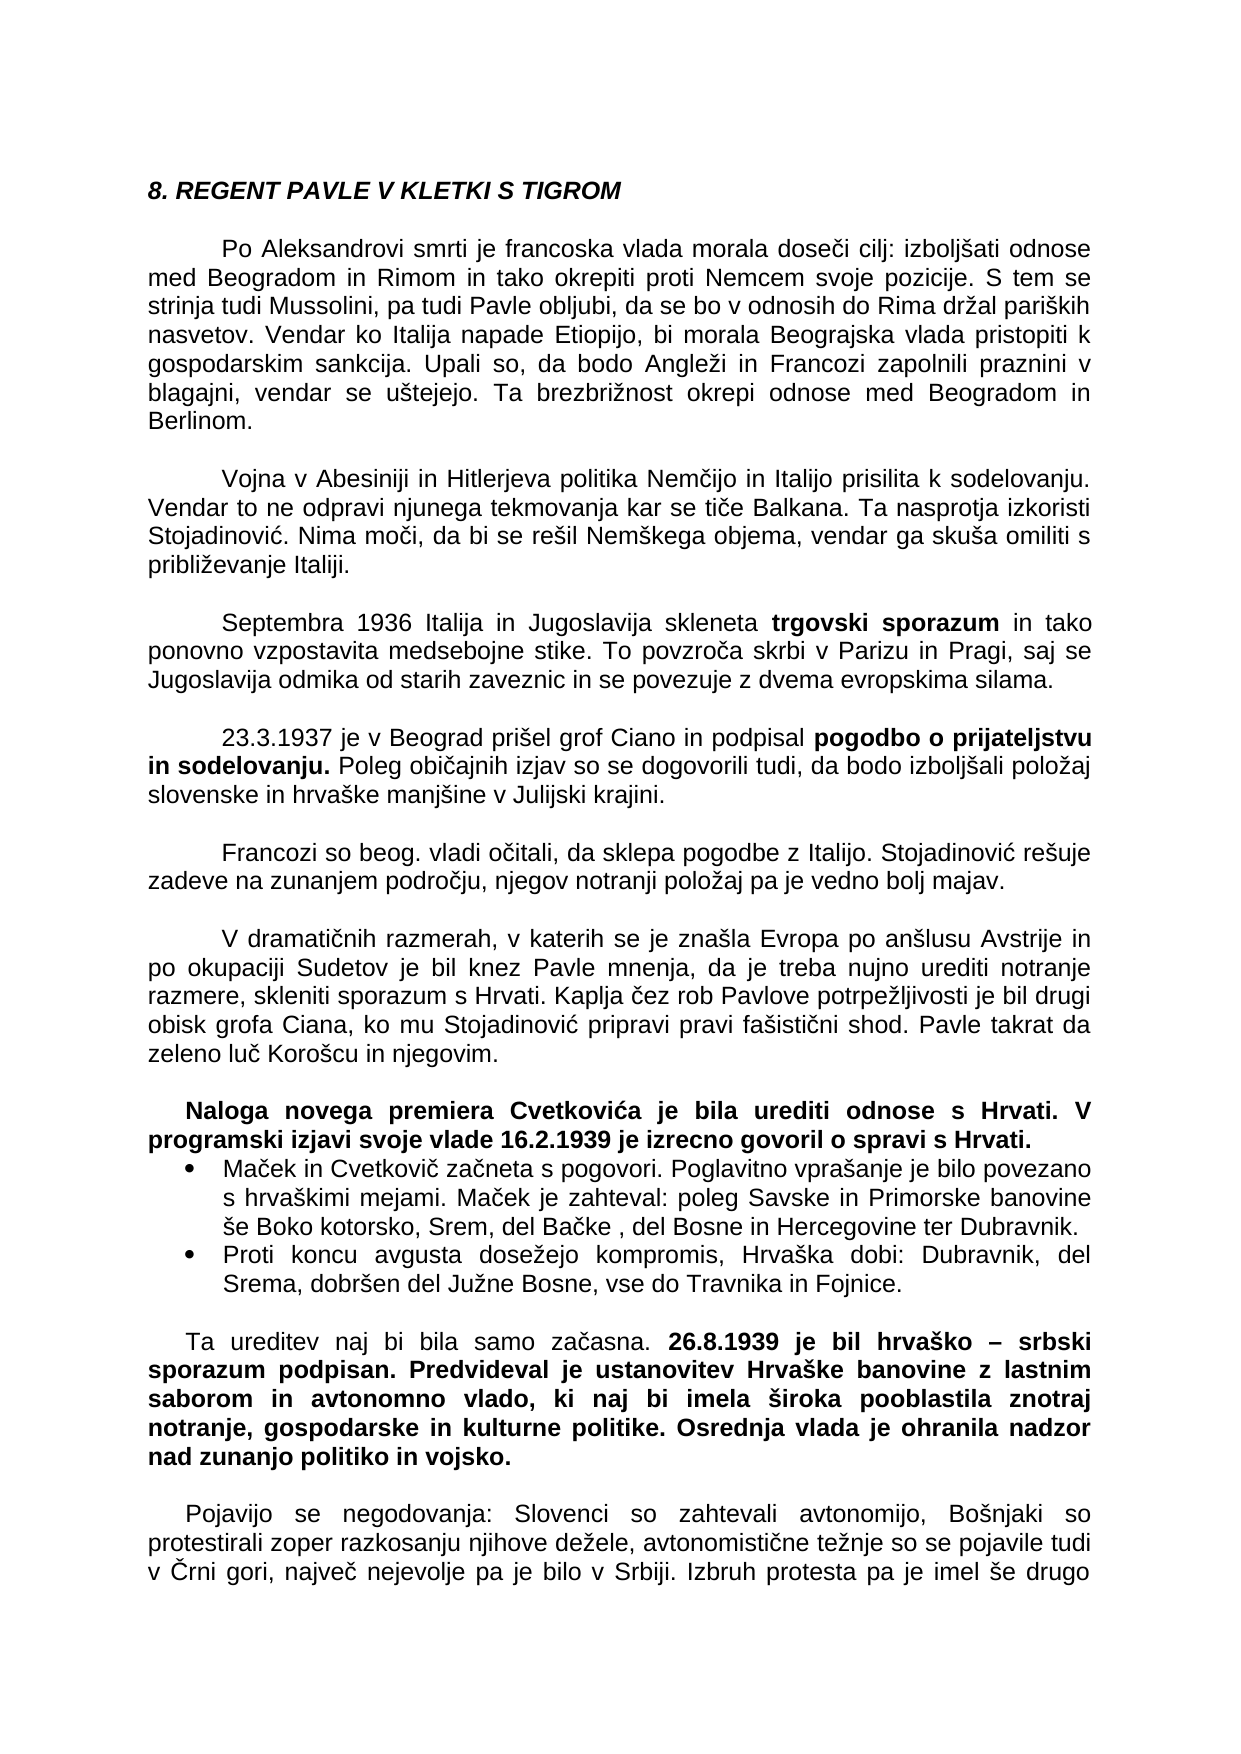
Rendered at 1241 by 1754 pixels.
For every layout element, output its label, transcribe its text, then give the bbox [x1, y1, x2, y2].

list Proti koncu avgusta dosežejo kompromis, Hrvaška dobi: Dubravnik, del Srema, dobršen del Južne Bosne, vse do Travnika in Fojnice. [185, 1240, 1093, 1298]
text 8. REGENT PAVLE V KLETKI S TIGROM [148, 176, 1093, 205]
text Pojavijo se negodovanja: Slovenci so zahtevali avtonomijo, Bošnjaki so protestirali zoper razkosanju njihove dežele, avtonomistične težnje so se pojavile tudi v Črni gori, največ nejevolje pa je bilo v Srbiji. Izbruh protesta pa je imel še drugo [148, 1499, 1093, 1585]
text Francozi so beog. vladi očitali, da sklepa pogodbe z Italijo. Stojadinović rešuje zadeve na zunanjem področju, njegov notranji položaj pa je vedno bolj majav. [148, 838, 1093, 895]
text V dramatičnih razmerah, v katerih se je znašla Evropa po anšlusu Avstrije in po okupaciji Sudetov je bil knez Pavle mnenja, da je treba nujno urediti notranje razmere, skleniti sporazum s Hrvati. Kaplja čez rob Pavlove potrpežljivosti je bil drugi obisk grofa Ciana, ko mu Stojadinović pripravi pravi fašistični shod. Pavle takrat da zeleno luč Korošcu in njegovim. [148, 924, 1093, 1068]
text Septembra 1936 Italija in Jugoslavija skleneta trgovski sporazum in tako ponovno vzpostavita medsebojne stike. To povzroča skrbi v Parizu in Pragi, saj se Jugoslavija odmika od starih zaveznic in se povezuje z dvema evropskima silama. [148, 608, 1093, 694]
list Maček in Cvetkovič začneta s pogovori. Poglavitno vprašanje je bilo povezano s hrvaškimi mejami. Maček je zahteval: poleg Savske in Primorske banovine še Boko kotorsko, Srem, del Bačke , del Bosne in Hercegovine ter Dubravnik. [185, 1154, 1093, 1240]
text Vojna v Abesiniji in Hitlerjeva politika Nemčijo in Italijo prisilita k sodelovanju. Vendar to ne odpravi njunega tekmovanja kar se tiče Balkana. Ta nasprotja izkoristi Stojadinović. Nima moči, da bi se rešil Nemškega objema, vendar ga skuša omiliti s približevanje Italiji. [148, 464, 1093, 579]
text 23.3.1937 je v Beograd prišel grof Ciano in podpisal pogodbo o prijateljstvu in sodelovanju. Poleg običajnih izjav so se dogovorili tudi, da bodo izboljšali položaj slovenske in hrvaške manjšine v Julijski krajini. [148, 723, 1093, 809]
text Ta ureditev naj bi bila samo začasna. 26.8.1939 je bil hrvaško – srbski sporazum podpisan. Predvideval je ustanovitev Hrvaške banovine z lastnim saborom in avtonomno vlado, ki naj bi imela široka pooblastila znotraj notranje, gospodarske in kulturne politike. Osrednja vlada je ohranila nadzor nad zunanjo politiko in vojsko. [148, 1327, 1093, 1470]
text Naloga novega premiera Cvetkovića je bila urediti odnose s Hrvati. V programski izjavi svoje vlade 16.2.1939 je izrecno govoril o spravi s Hrvati. [148, 1096, 1093, 1154]
text Po Aleksandrovi smrti je francoska vlada morala doseči cilj: izboljšati odnose med Beogradom in Rimom in tako okrepiti proti Nemcem svoje pozicije. S tem se strinja tudi Mussolini, pa tudi Pavle obljubi, da se bo v odnosih do Rima držal pariških nasvetov. Vendar ko Italija napade Etiopijo, bi morala Beograjska vlada pristopiti k gospodarskim sankcija. Upali so, da bodo Angleži in Francozi zapolnili praznini v blagajni, vendar se uštejejo. Ta brezbrižnost okrepi odnose med Beogradom in Berlinom. [148, 234, 1093, 435]
